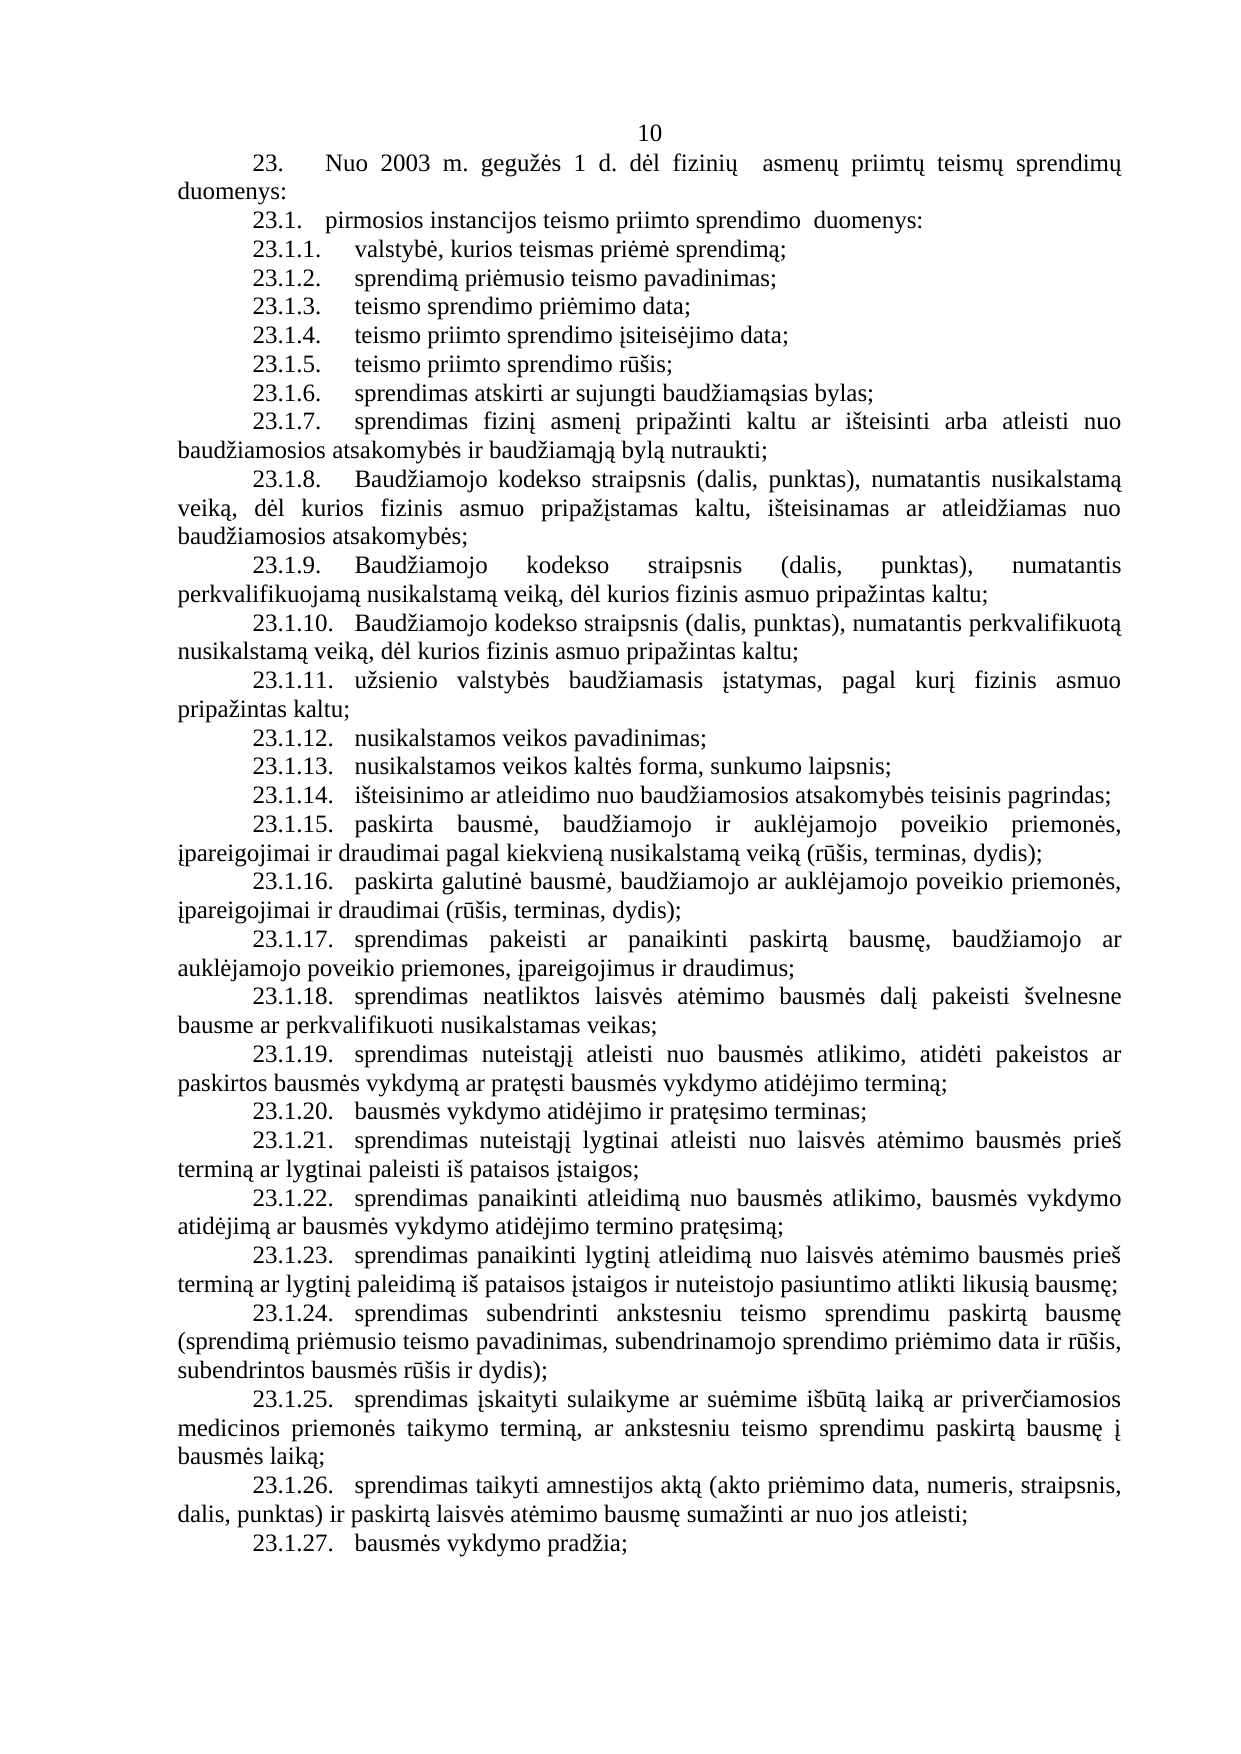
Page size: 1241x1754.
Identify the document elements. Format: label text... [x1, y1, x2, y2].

text 23.1.12. nusikalstamos veikos pavadinimas; [177, 723, 1122, 751]
text 23.1.21. sprendimas nuteistąjį lygtinai atleisti nuo laisvės atėmimo bausmės prieš terminą ar lygtinai paleisti iš pataisos įstaigos; [177, 1125, 1122, 1183]
text 23.1.17. sprendimas pakeisti ar panaikinti paskirtą bausmę, baudžiamojo ar auklėjamojo poveikio priemones, įpareigojimus ir draudimus; [177, 924, 1122, 981]
text 23.1.9. Baudžiamojo kodekso straipsnis (dalis, punktas), numatantis perkvalifikuojamą nusikalstamą veiką, dėl kurios fizinis asmuo pripažintas kaltu; [177, 550, 1122, 608]
text 23.1.2. sprendimą priėmusio teismo pavadinimas; [177, 263, 1122, 291]
text 23.1.26. sprendimas taikyti amnestijos aktą (akto priėmimo data, numeris, straipsnis, dalis, punktas) ir paskirtą laisvės atėmimo bausmę sumažinti ar nuo jos atleisti; [177, 1470, 1122, 1528]
text 23.1.22. sprendimas panaikinti atleidimą nuo bausmės atlikimo, bausmės vykdymo atidėjimą ar bausmės vykdymo atidėjimo termino pratęsimą; [177, 1183, 1122, 1240]
text 23.1.7. sprendimas fizinį asmenį pripažinti kaltu ar išteisinti arba atleisti nuo baudžiamosios atsakomybės ir baudžiamąją bylą nutraukti; [177, 406, 1122, 464]
text 23.1.5. teismo priimto sprendimo rūšis; [177, 349, 1122, 378]
text 23.1.20. bausmės vykdymo atidėjimo ir pratęsimo terminas; [177, 1096, 1122, 1125]
text 23.1.18. sprendimas neatliktos laisvės atėmimo bausmės dalį pakeisti švelnesne bausme ar perkvalifikuoti nusikalstamas veikas; [177, 981, 1122, 1039]
text 23.1.19. sprendimas nuteistąjį atleisti nuo bausmės atlikimo, atidėti pakeistos ar paskirtos bausmės vykdymą ar pratęsti bausmės vykdymo atidėjimo terminą; [177, 1039, 1122, 1096]
text 23.1.15. paskirta bausmė, baudžiamojo ir auklėjamojo poveikio priemonės, įpareigojimai ir draudimai pagal kiekvieną nusikalstamą veiką (rūšis, terminas, dydis); [177, 809, 1122, 866]
text 23.1.10. Baudžiamojo kodekso straipsnis (dalis, punktas), numatantis perkvalifikuotą nusikalstamą veiką, dėl kurios fizinis asmuo pripažintas kaltu; [177, 608, 1122, 665]
text 23.1.14. išteisinimo ar atleidimo nuo baudžiamosios atsakomybės teisinis pagrindas; [177, 780, 1122, 809]
text 23.1.27. bausmės vykdymo pradžia; [177, 1528, 1122, 1556]
text 23. Nuo 2003 m. gegužės 1 d. dėl fizinių asmenų priimtų teismų sprendimų duomenys: [177, 148, 1122, 205]
text 23.1.25. sprendimas įskaityti sulaikyme ar suėmime išbūtą laiką ar priverčiamosios medicinos priemonės taikymo terminą, ar ankstesniu teismo sprendimu paskirtą bausmę į bausmės laiką; [177, 1384, 1122, 1470]
text 23.1.11. užsienio valstybės baudžiamasis įstatymas, pagal kurį fizinis asmuo pripažintas kaltu; [177, 665, 1122, 723]
text 23.1. pirmosios instancijos teismo priimto sprendimo duomenys: [177, 205, 1122, 234]
text 23.1.6. sprendimas atskirti ar sujungti baudžiamąsias bylas; [177, 378, 1122, 406]
text 23.1.1. valstybė, kurios teismas priėmė sprendimą; [177, 234, 1122, 263]
text 23.1.3. teismo sprendimo priėmimo data; [177, 291, 1122, 320]
text 23.1.13. nusikalstamos veikos kaltės forma, sunkumo laipsnis; [177, 751, 1122, 780]
text 23.1.23. sprendimas panaikinti lygtinį atleidimą nuo laisvės atėmimo bausmės prieš terminą ar lygtinį paleidimą iš pataisos įstaigos ir nuteistojo pasiuntimo atlikti likusią bausmę; [177, 1240, 1122, 1298]
text 23.1.24. sprendimas subendrinti ankstesniu teismo sprendimu paskirtą bausmę (sprendimą priėmusio teismo pavadinimas, subendrinamojo sprendimo priėmimo data ir rūšis, subendrintos bausmės rūšis ir dydis); [177, 1298, 1122, 1384]
text 23.1.4. teismo priimto sprendimo įsiteisėjimo data; [177, 320, 1122, 349]
text 23.1.8. Baudžiamojo kodekso straipsnis (dalis, punktas), numatantis nusikalstamą veiką, dėl kurios fizinis asmuo pripažįstamas kaltu, išteisinamas ar atleidžiamas nuo baudžiamosios atsakomybės; [177, 464, 1122, 550]
text 23.1.16. paskirta galutinė bausmė, baudžiamojo ar auklėjamojo poveikio priemonės, įpareigojimai ir draudimai (rūšis, terminas, dydis); [177, 866, 1122, 924]
